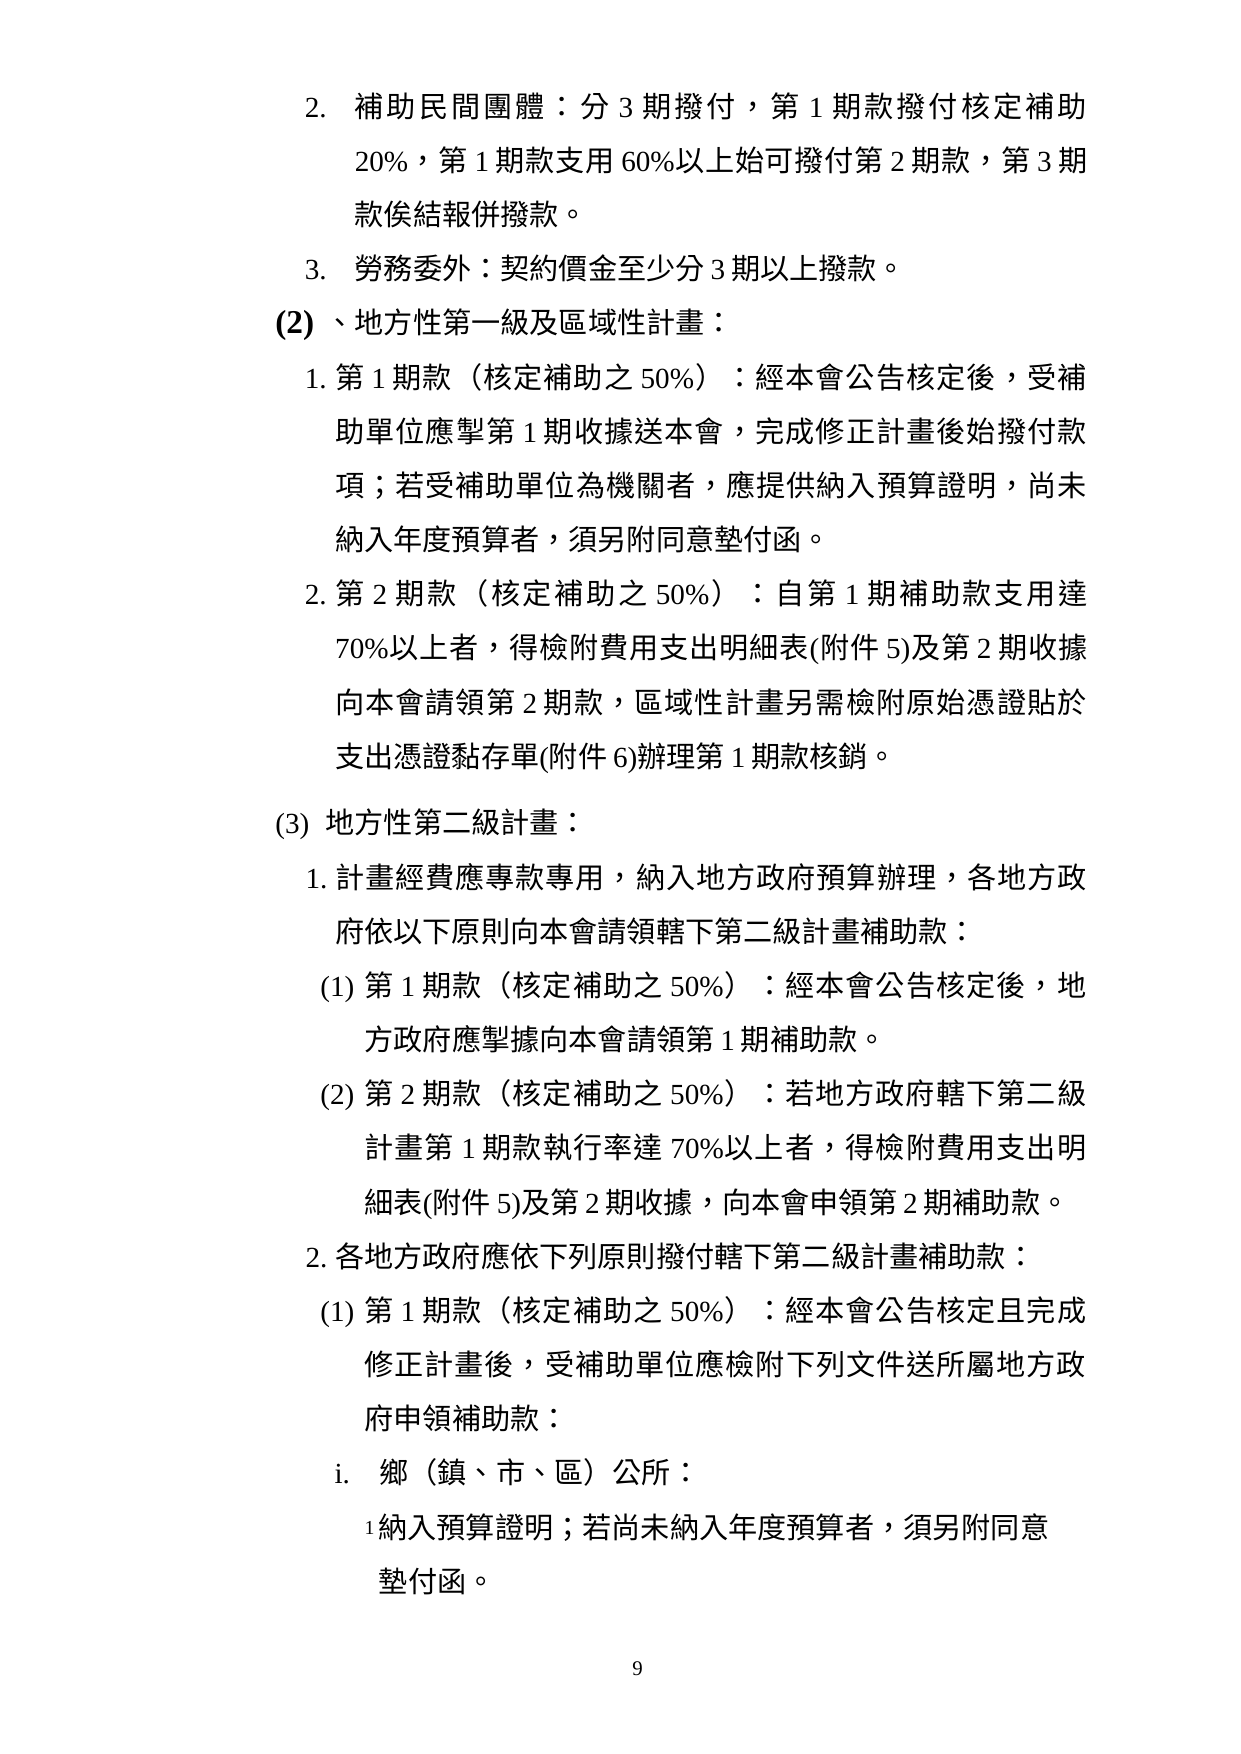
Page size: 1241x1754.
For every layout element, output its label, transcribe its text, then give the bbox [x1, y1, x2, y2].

list 各地方政府應依下列原則撥付轄下第二級計畫補助款： [305, 1224, 1087, 1278]
list 第2期款（核定補助之50%）：自第1期補助款支用達70%以上者，得檢附費用支出明細表(附件5)及第2期收據向本會請領第2期款，區域性計畫另需檢附原始憑證貼於支出憑證黏存單(附件6)辦理第1期款核銷。 [304, 561, 1087, 778]
list 補助民間團體：分3期撥付，第1期款撥付核定補助20%，第1期款支用60%以上始可撥付第2期款，第3期款俟結報併撥款。 [304, 74, 1087, 236]
list 第1期款（核定補助之50%）：經本會公告核定且完成修正計畫後，受補助單位應檢附下列文件送所屬地方政府申領補助款： [320, 1278, 1087, 1441]
text 墊付函。 [364, 1549, 1087, 1603]
list 第2期款（核定補助之50%）：若地方政府轄下第二級計畫第1期款執行率達70%以上者，得檢附費用支出明細表(附件5)及第2期收據，向本會申領第2期補助款。 [320, 1061, 1087, 1224]
text 1納入預算證明；若尚未納入年度預算者，須另附同意 [262, 1495, 1087, 1549]
list 地方性第二級計畫： [275, 791, 1087, 845]
list 第1期款（核定補助之50%）：經本會公告核定後，受補助單位應掣第1期收據送本會，完成修正計畫後始撥付款項；若受補助單位為機關者，應提供納入預算證明，尚未納入年度預算者，須另附同意墊付函。 [304, 345, 1087, 561]
list 第1期款（核定補助之50%）：經本會公告核定後，地方政府應掣據向本會請領第1期補助款。 [320, 953, 1087, 1061]
list 、地方性第一級及區域性計畫： [275, 291, 1087, 345]
list 計畫經費應專款專用，納入地方政府預算辦理，各地方政府依以下原則向本會請領轄下第二級計畫補助款： [305, 845, 1087, 953]
list 勞務委外：契約價金至少分3期以上撥款。 [304, 236, 1087, 291]
list 鄉（鎮、市、區）公所： [350, 1441, 1087, 1495]
